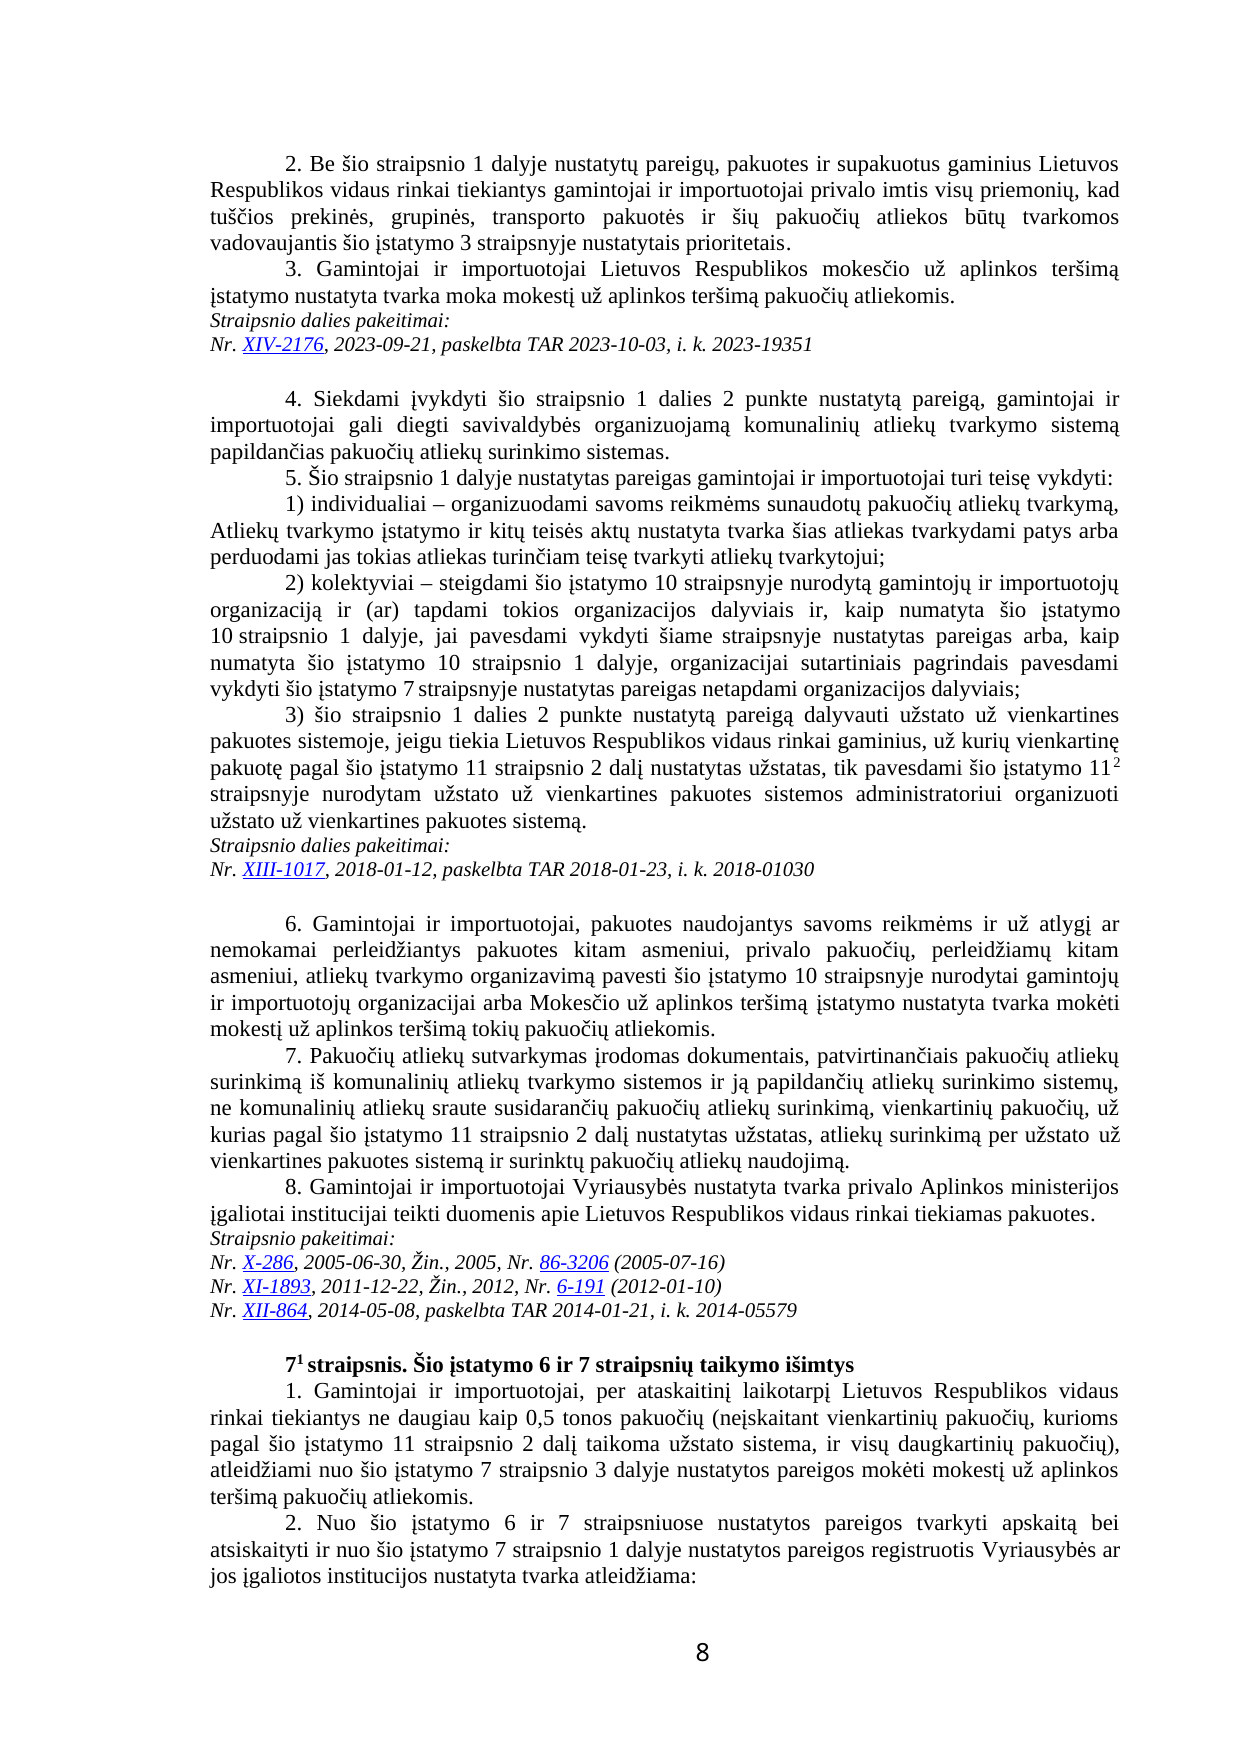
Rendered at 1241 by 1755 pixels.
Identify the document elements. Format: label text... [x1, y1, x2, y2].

text Nr. XII-864, 2014-05-08, paskelbta TAR 2014-01-21, i. k. 2014-05579 [210, 1298, 1120, 1322]
text 2. Nuo šio įstatymo 6 ir 7 straipsniuose nustatytos pareigos tvarkyti apskaitą bei atsiskaityti ir nuo šio įstatymo 7 straipsnio 1 dalyje nustatytos pareigos registruotis Vyriausybės ar jos įgaliotos institucijos nustatyta tvarka atleidžiama: [210, 1509, 1120, 1588]
text 71 straipsnis. Šio įstatymo 6 ir 7 straipsnių taikymo išimtys [210, 1351, 1120, 1377]
text 4. Siekdami įvykdyti šio straipsnio 1 dalies 2 punkte nustatytą pareigą, gamintojai ir importuotojai gali diegti savivaldybės organizuojamą komunalinių atliekų tvarkymo sistemą papildančias pakuočių atliekų surinkimo sistemas. [210, 385, 1120, 464]
text Nr. X-286, 2005-06-30, Žin., 2005, Nr. 86-3206 (2005-07-16) [210, 1250, 1120, 1274]
text Nr. XIII-1017, 2018-01-12, paskelbta TAR 2018-01-23, i. k. 2018-01030 [210, 857, 1120, 881]
text 5. Šio straipsnio 1 dalyje nustatytas pareigas gamintojai ir importuotojai turi teisę vykdyti: [210, 464, 1120, 490]
text 1) individualiai – organizuodami savoms reikmėms sunaudotų pakuočių atliekų tvarkymą, Atliekų tvarkymo įstatymo ir kitų teisės aktų nustatyta tvarka šias atliekas tvarkydami patys arba perduodami jas tokias atliekas turinčiam teisę tvarkyti atliekų tvarkytojui; [210, 490, 1120, 569]
text 3. Gamintojai ir importuotojai Lietuvos Respublikos mokesčio už aplinkos teršimą įstatymo nustatyta tvarka moka mokestį už aplinkos teršimą pakuočių atliekomis. [210, 255, 1120, 308]
text Nr. XI-1893, 2011-12-22, Žin., 2012, Nr. 6-191 (2012-01-10) [210, 1274, 1120, 1298]
text Straipsnio dalies pakeitimai: [210, 833, 1120, 857]
text 6. Gamintojai ir importuotojai, pakuotes naudojantys savoms reikmėms ir už atlygį ar nemokamai perleidžiantys pakuotes kitam asmeniui, privalo pakuočių, perleidžiamų kitam asmeniui, atliekų tvarkymo organizavimą pavesti šio įstatymo 10 straipsnyje nurodytai gamintojų ir importuotojų organizacijai arba Mokesčio už aplinkos teršimą įstatymo nustatyta tvarka mokėti mokestį už aplinkos teršimą tokių pakuočių atliekomis. [210, 910, 1120, 1042]
text Straipsnio dalies pakeitimai: [210, 308, 1120, 332]
text Nr. XIV-2176, 2023-09-21, paskelbta TAR 2023-10-03, i. k. 2023-19351 [210, 332, 1120, 356]
text 2) kolektyviai – steigdami šio įstatymo 10 straipsnyje nurodytą gamintojų ir importuotojų organizaciją ir (ar) tapdami tokios organizacijos dalyviais ir, kaip numatyta šio įstatymo 10 straipsnio 1 dalyje, jai pavesdami vykdyti šiame straipsnyje nustatytas pareigas arba, kaip numatyta šio įstatymo 10 straipsnio 1 dalyje, organizacijai sutartiniais pagrindais pavesdami vykdyti šio įstatymo 7 straipsnyje nustatytas pareigas netapdami organizacijos dalyviais; [210, 569, 1120, 701]
text 2. Be šio straipsnio 1 dalyje nustatytų pareigų, pakuotes ir supakuotus gaminius Lietuvos Respublikos vidaus rinkai tiekiantys gamintojai ir importuotojai privalo imtis visų priemonių, kad tuščios prekinės, grupinės, transporto pakuotės ir šių pakuočių atliekos būtų tvarkomos vadovaujantis šio įstatymo 3 straipsnyje nustatytais prioritetais. [210, 150, 1120, 255]
text 7. Pakuočių atliekų sutvarkymas įrodomas dokumentais, patvirtinančiais pakuočių atliekų surinkimą iš komunalinių atliekų tvarkymo sistemos ir ją papildančių atliekų surinkimo sistemų, ne komunalinių atliekų sraute susidarančių pakuočių atliekų surinkimą, vienkartinių pakuočių, už kurias pagal šio įstatymo 11 straipsnio 2 dalį nustatytas užstatas, atliekų surinkimą per užstato už vienkartines pakuotes sistemą ir surinktų pakuočių atliekų naudojimą. [210, 1042, 1120, 1173]
text Straipsnio pakeitimai: [210, 1226, 1120, 1250]
text 8. Gamintojai ir importuotojai Vyriausybės nustatyta tvarka privalo Aplinkos ministerijos įgaliotai institucijai teikti duomenis apie Lietuvos Respublikos vidaus rinkai tiekiamas pakuotes. [210, 1173, 1120, 1226]
text 3) šio straipsnio 1 dalies 2 punkte nustatytą pareigą dalyvauti užstato už vienkartines pakuotes sistemoje, jeigu tiekia Lietuvos Respublikos vidaus rinkai gaminius, už kurių vienkartinę pakuotę pagal šio įstatymo 11 straipsnio 2 dalį nustatytas užstatas, tik pavesdami šio įstatymo 112 straipsnyje nurodytam užstato už vienkartines pakuotes sistemos administratoriui organizuoti užstato už vienkartines pakuotes sistemą. [210, 701, 1120, 833]
text 1. Gamintojai ir importuotojai, per ataskaitinį laikotarpį Lietuvos Respublikos vidaus rinkai tiekiantys ne daugiau kaip 0,5 tonos pakuočių (neįskaitant vienkartinių pakuočių, kurioms pagal šio įstatymo 11 straipsnio 2 dalį taikoma užstato sistema, ir visų daugkartinių pakuočių), atleidžiami nuo šio įstatymo 7 straipsnio 3 dalyje nustatytos pareigos mokėti mokestį už aplinkos teršimą pakuočių atliekomis. [210, 1377, 1120, 1509]
